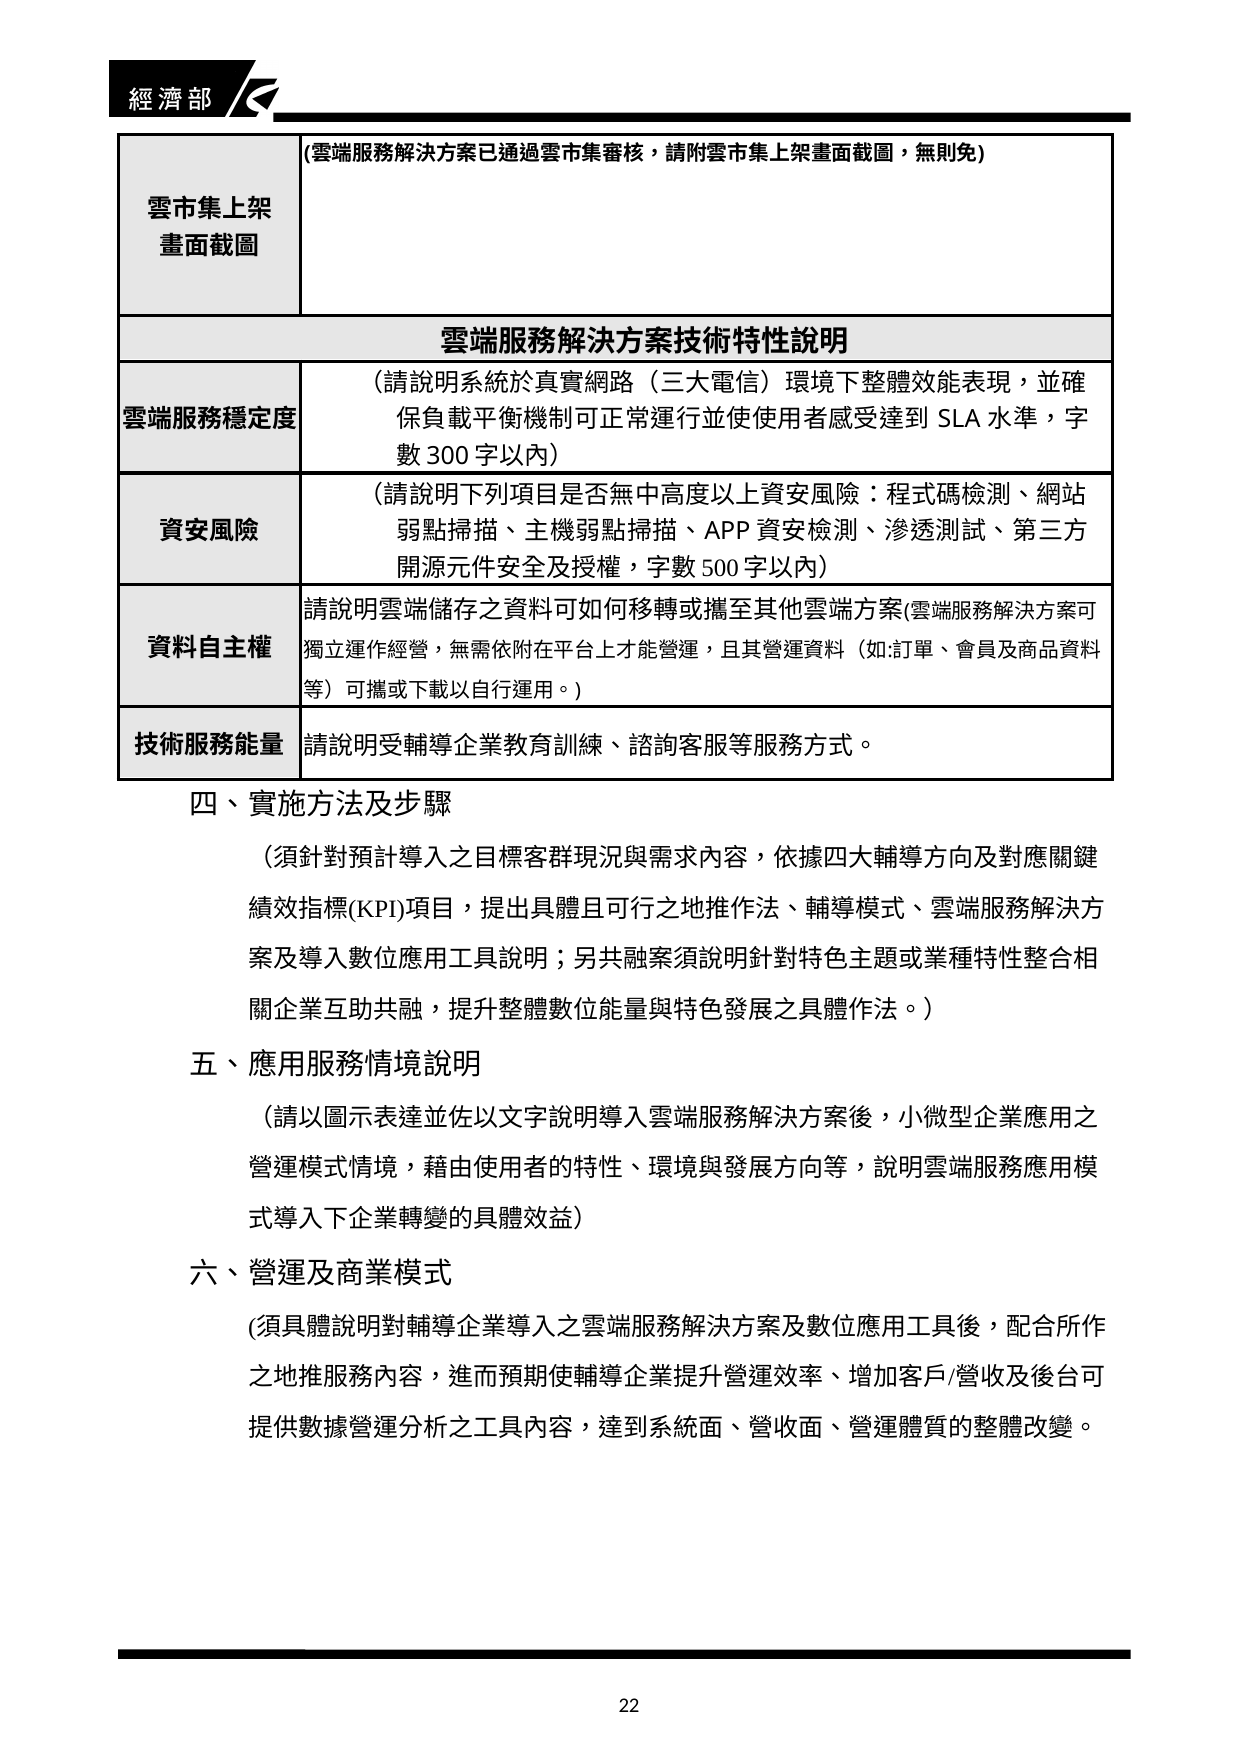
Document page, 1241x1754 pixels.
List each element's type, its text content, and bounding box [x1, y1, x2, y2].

table_cell 技術服務能量 [120, 708, 299, 777]
list 實施方法及步驟 （須針對預計導入之目標客群現況與需求內容，依據四大輔導方向及對應關鍵績效指標(KPI)項目，提出具體且可行之地推作法、輔導模式、雲端服務解決方案及導入數位應用工具說明；另共融案須說明針對特色主題或業種特性整合相關企業互助共融，提升整體數位能量與特色發展之具體作法。） [189, 781, 1122, 1026]
table_cell 資安風險 [120, 475, 299, 583]
table_cell 請說明受輔導企業教育訓練、諮詢客服等服務方式。 [302, 708, 1111, 777]
table_cell 雲端服務穩定度 [120, 363, 299, 471]
table_cell (雲端服務解決方案已通過雲市集審核，請附雲市集上架畫面截圖，無則免) [302, 136, 1111, 314]
picture [109, 60, 279, 117]
table_cell 資料自主權 [120, 586, 299, 705]
list 營運及商業模式 (須具體說明對輔導企業導入之雲端服務解決方案及數位應用工具後，配合所作之地推服務內容，進而預期使輔導企業提升營運效率、增加客戶/營收及後台可提供數據營運分析之工具內容，達到系統面、營收面、營運體質的整體改變。 [189, 1249, 1108, 1444]
table_cell 雲市集上架 畫面截圖 [120, 136, 299, 314]
table_cell （請說明下列項目是否無中高度以上資安風險：程式碼檢測、網站弱點掃描、主機弱點掃描、APP資安檢測、滲透測試、第三方開源元件安全及授權，字數500字以內） [302, 475, 1111, 583]
table_cell （請說明系統於真實網路（三大電信）環境下整體效能表現，並確保負載平衡機制可正常運行並使使用者感受達到 SLA 水準，字數300字以內） [302, 363, 1111, 471]
list 應用服務情境說明 （請以圖示表達並佐以文字說明導入雲端服務解決方案後，小微型企業應用之營運模式情境，藉由使用者的特性、環境與發展方向等，說明雲端服務應用模式導入下企業轉變的具體效益） [189, 1040, 1108, 1235]
table_cell 請說明雲端儲存之資料可如何移轉或攜至其他雲端方案(雲端服務解決方案可獨立運作經營，無需依附在平台上才能營運，且其營運資料（如:訂單、會員及商品資料等）可攜或下載以自行運用。) [302, 586, 1111, 705]
table_cell 雲端服務解決方案技術特性說明 [120, 317, 1111, 359]
